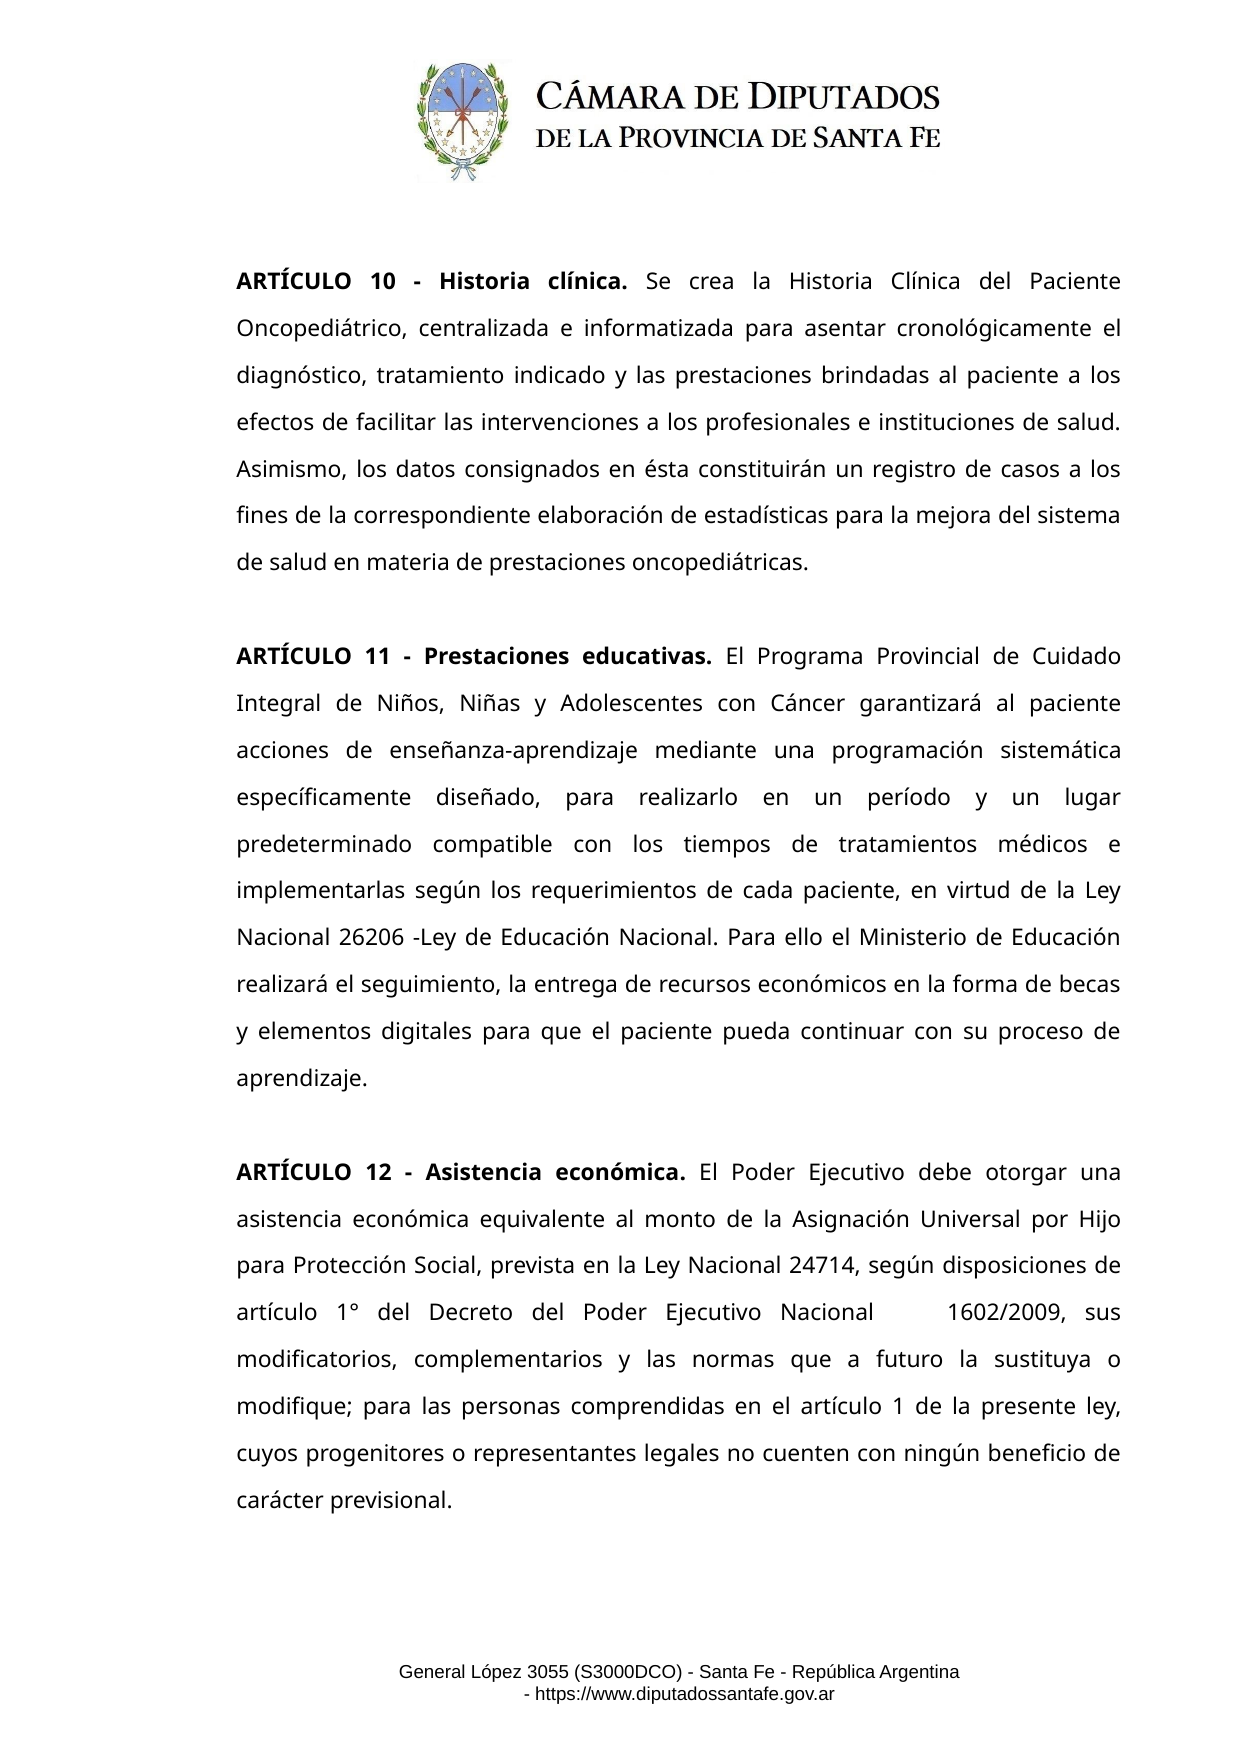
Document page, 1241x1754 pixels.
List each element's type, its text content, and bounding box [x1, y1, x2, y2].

picture [413, 59, 945, 183]
text ARTÍCULO 10 - Historia clínica. Se crea la Historia Clínica del Paciente Oncopediátrico, centralizada e informatizada para asentar cronológicamente el diagnóstico, tratamiento indicado y las prestaciones brindadas al paciente a los efectos de facilitar las intervenciones a los profesionales e instituciones de salud. Asimismo, los datos consignados en ésta constituirán un registro de casos a los fines de la correspondiente elaboración de estadísticas para la mejora del sistema de salud en materia de prestaciones oncopediátricas. [236, 265, 1122, 577]
text ARTÍCULO 12 - Asistencia económica. El Poder Ejecutivo debe otorgar una asistencia económica equivalente al monto de la Asignación Universal por Hijo para Protección Social, prevista en la Ley Nacional 24714, según disposiciones de artículo 1° del Decreto del Poder Ejecutivo Nacional 1602/2009, sus modificatorios, complementarios y las normas que a futuro la sustituya o modifique; para las personas comprendidas en el artículo 1 de la presente ley, cuyos progenitores o representantes legales no cuenten con ningún beneficio de carácter previsional. [236, 1156, 1122, 1515]
text ARTÍCULO 11 - Prestaciones educativas. El Programa Provincial de Cuidado Integral de Niños, Niñas y Adolescentes con Cáncer garantizará al paciente acciones de enseñanza-aprendizaje mediante una programación sistemática específicamente diseñado, para realizarlo en un período y un lugar predeterminado compatible con los tiempos de tratamientos médicos e implementarlas según los requerimientos de cada paciente, en virtud de la Ley Nacional 26206 -Ley de Educación Nacional. Para ello el Ministerio de Educación realizará el seguimiento, la entrega de recursos económicos en la forma de becas y elementos digitales para que el paciente pueda continuar con su proceso de aprendizaje. [236, 640, 1122, 1093]
